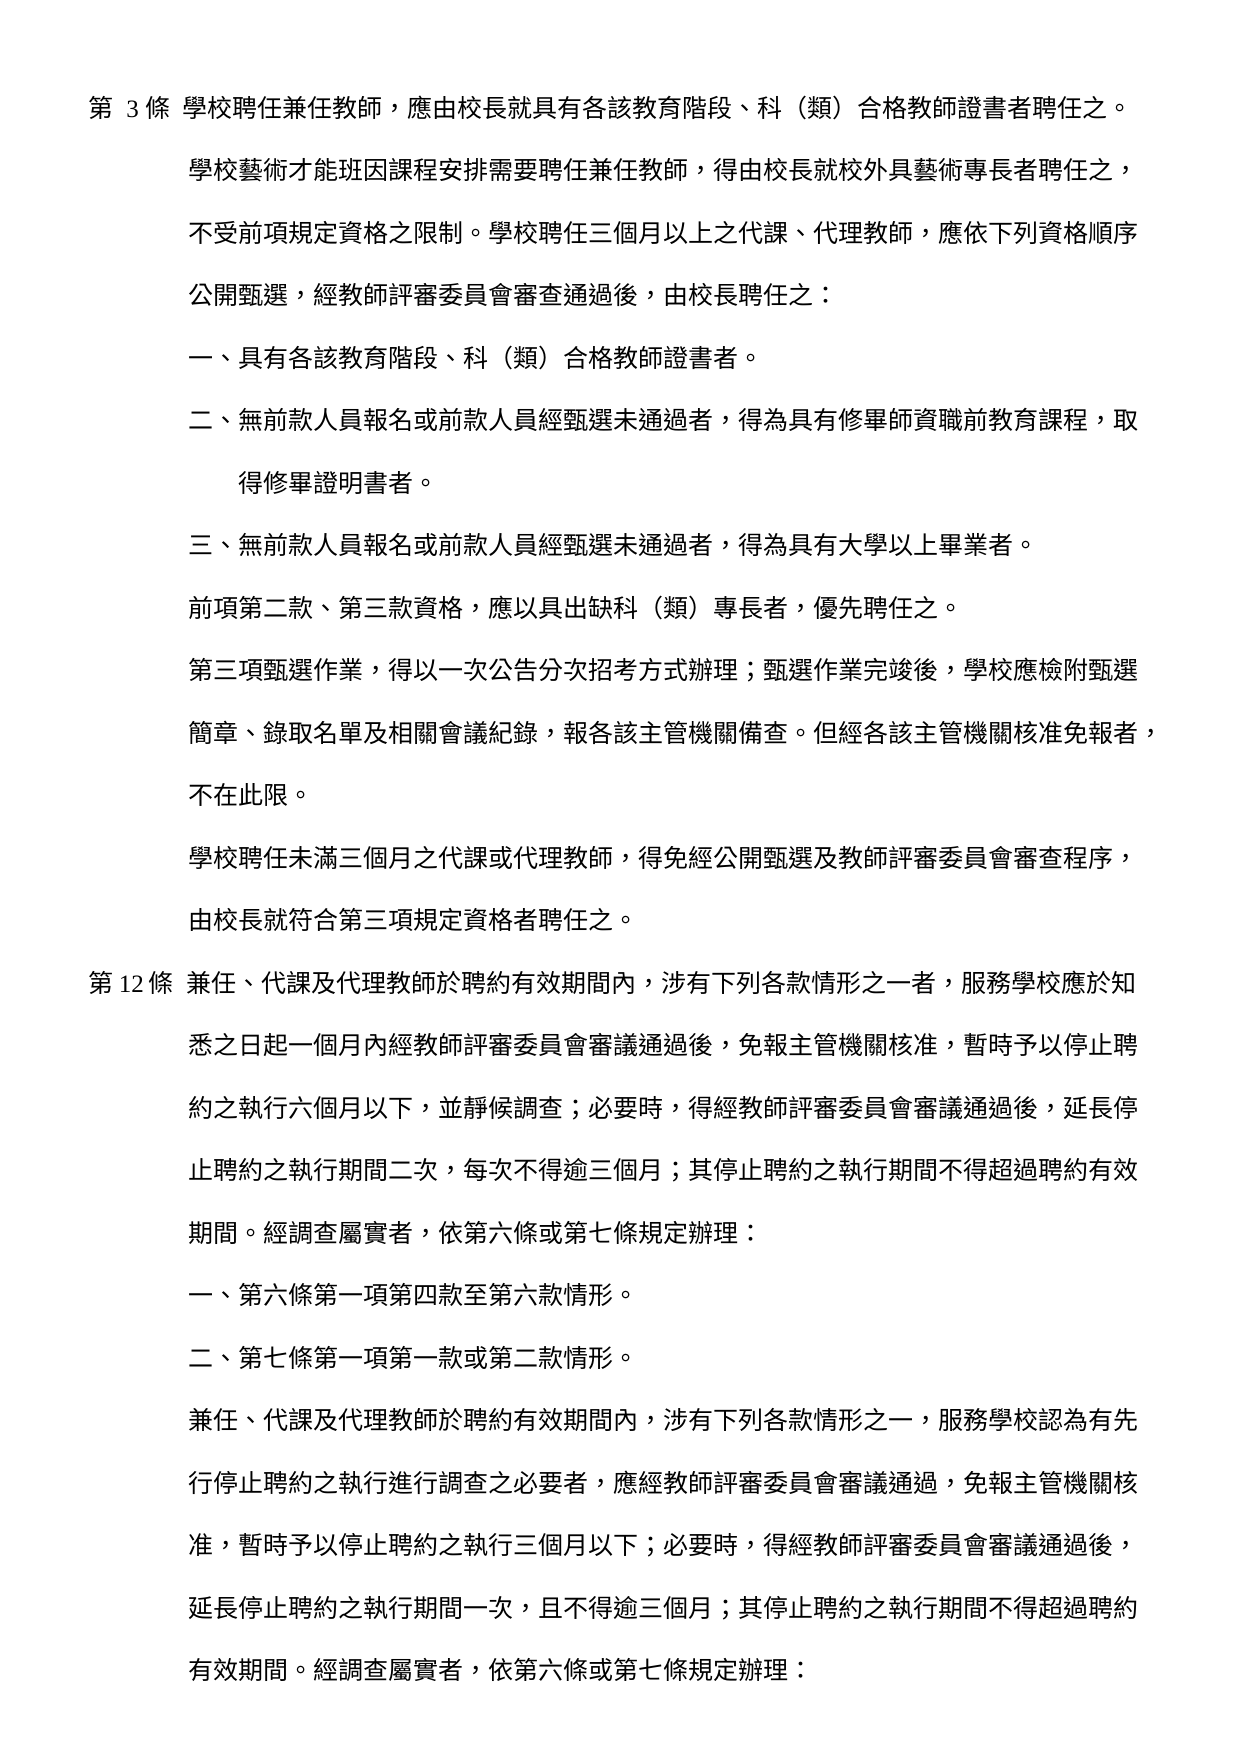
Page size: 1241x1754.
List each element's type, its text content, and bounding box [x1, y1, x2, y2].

text 第三項甄選作業，得以一次公告分次招考方式辦理；甄選作業完竣後，學校應檢附甄選簡章、錄取名單及相關會議紀錄，報各該主管機關備查。但經各該主管機關核准免報者，不在此限。 [189, 627, 1152, 814]
text 三、無前款人員報名或前款人員經甄選未通過者，得為具有大學以上畢業者。 [189, 502, 1152, 564]
text 第 3 條 學校聘任兼任教師，應由校長就具有各該教育階段、科（類）合格教師證書者聘任之。學校藝術才能班因課程安排需要聘任兼任教師，得由校長就校外具藝術專長者聘任之，不受前項規定資格之限制。學校聘任三個月以上之代課、代理教師，應依下列資格順序公開甄選，經教師評審委員會審查通過後，由校長聘任之： [89, 64, 1152, 314]
text 學校聘任未滿三個月之代課或代理教師，得免經公開甄選及教師評審委員會審查程序，由校長就符合第三項規定資格者聘任之。 [189, 814, 1152, 939]
text 前項第二款、第三款資格，應以具出缺科（類）專長者，優先聘任之。 [189, 564, 1152, 627]
text 二、第七條第一項第一款或第二款情形。 [189, 1314, 1152, 1377]
text 兼任、代課及代理教師於聘約有效期間內，涉有下列各款情形之一，服務學校認為有先行停止聘約之執行進行調查之必要者，應經教師評審委員會審議通過，免報主管機關核准，暫時予以停止聘約之執行三個月以下；必要時，得經教師評審委員會審議通過後，延長停止聘約之執行期間一次，且不得逾三個月；其停止聘約之執行期間不得超過聘約有效期間。經調查屬實者，依第六條或第七條規定辦理： [189, 1377, 1152, 1689]
text 一、第六條第一項第四款至第六款情形。 [189, 1252, 1152, 1314]
text 一、具有各該教育階段、科（類）合格教師證書者。 [189, 314, 1152, 377]
text 二、無前款人員報名或前款人員經甄選未通過者，得為具有修畢師資職前教育課程，取得修畢證明書者。 [189, 377, 1152, 502]
text 第12條 兼任、代課及代理教師於聘約有效期間內，涉有下列各款情形之一者，服務學校應於知悉之日起一個月內經教師評審委員會審議通過後，免報主管機關核准，暫時予以停止聘約之執行六個月以下，並靜候調查；必要時，得經教師評審委員會審議通過後，延長停止聘約之執行期間二次，每次不得逾三個月；其停止聘約之執行期間不得超過聘約有效期間。經調查屬實者，依第六條或第七條規定辦理： [89, 939, 1152, 1252]
